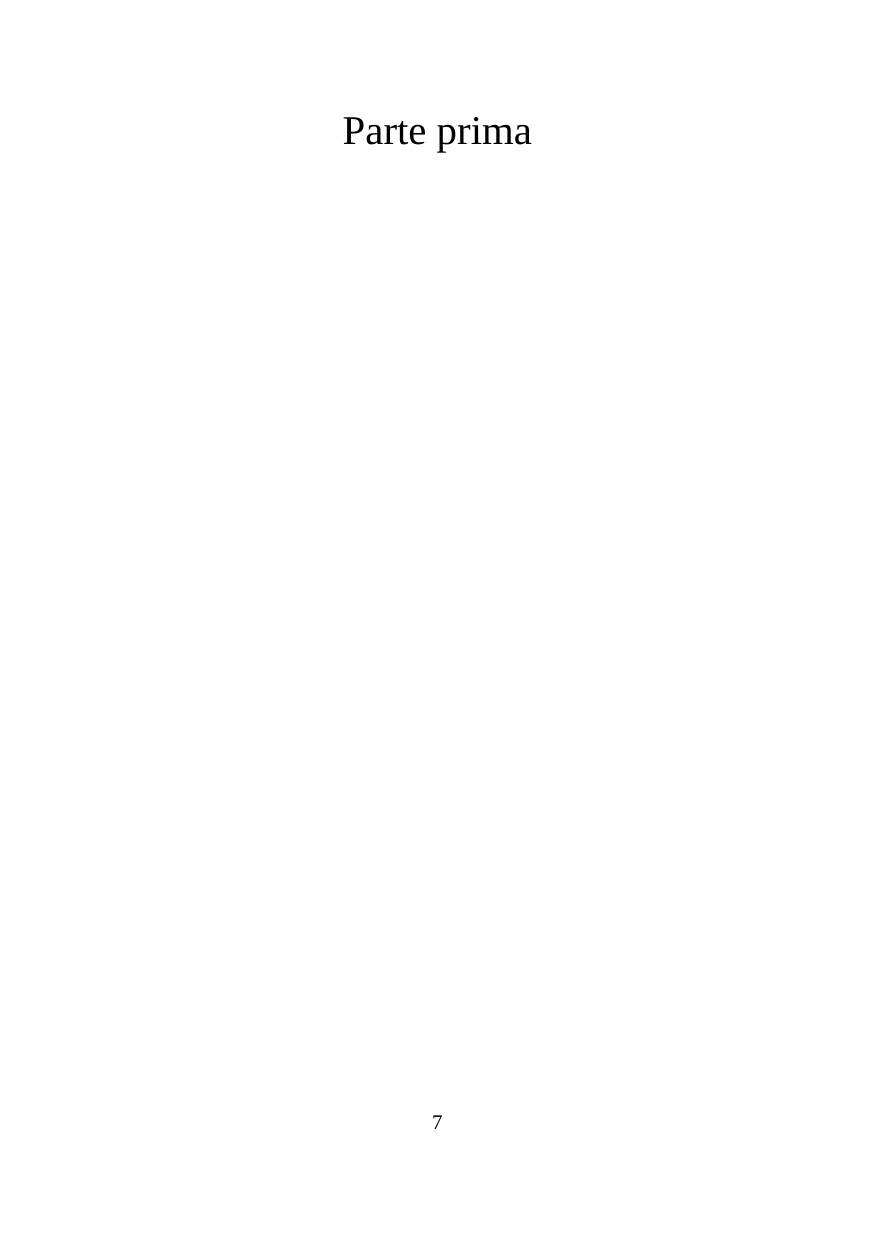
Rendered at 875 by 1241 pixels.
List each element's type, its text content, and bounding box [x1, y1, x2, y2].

subtitle Parte prima [106, 106, 768, 153]
